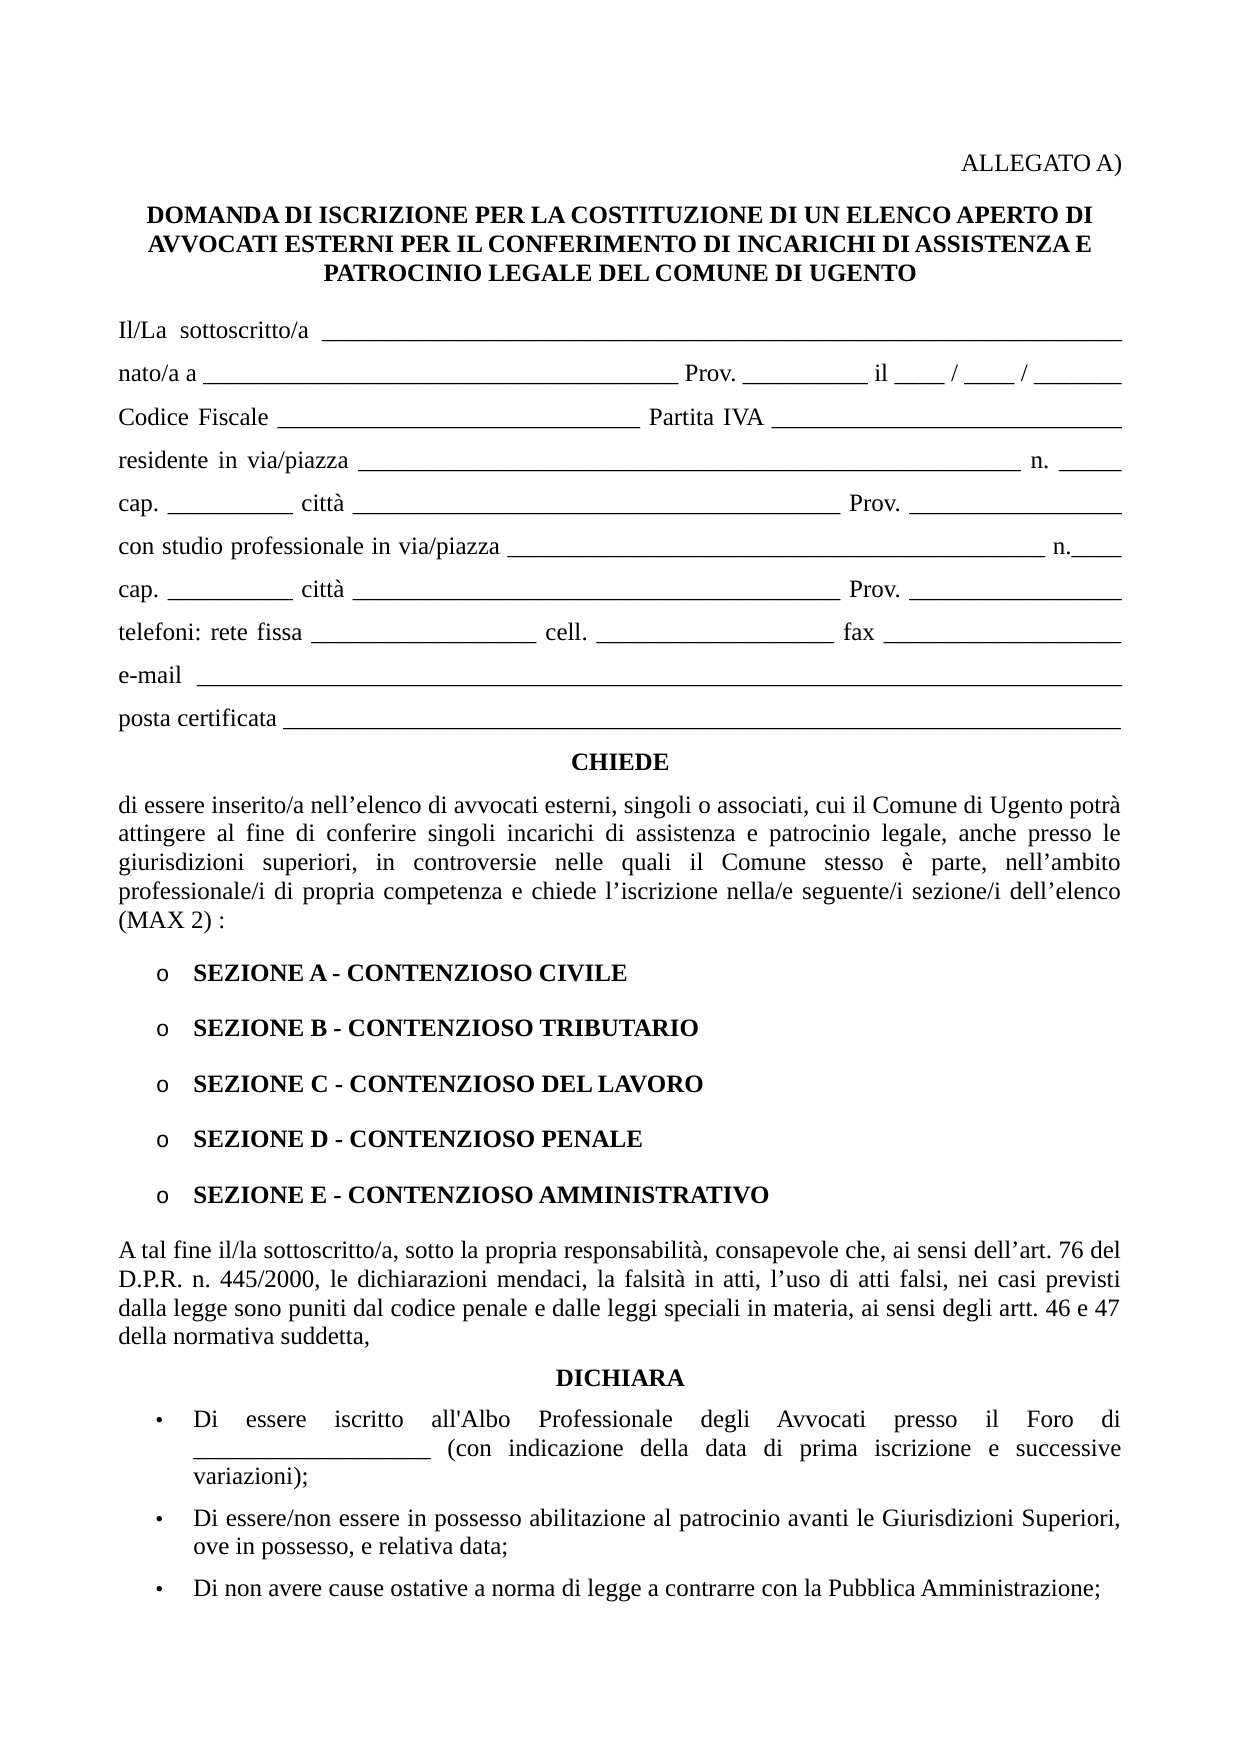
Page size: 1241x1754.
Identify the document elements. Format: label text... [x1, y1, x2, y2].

text A tal fine il/la sottoscritto/a, sotto la propria responsabilità, consapevole che, ai sensi dell’art. 76 del D.P.R. n. 445/2000, le dichiarazioni mendaci, la falsità in atti, l’uso di atti falsi, nei casi previsti dalla legge sono puniti dal codice penale e dalle leggi speciali in materia, ai sensi degli artt. 46 e 47 della normativa suddetta, [118, 1235, 1122, 1350]
text di essere inserito/a nell’elenco di avvocati esterni, singoli o associati, cui il Comune di Ugento potrà attingere al fine di conferire singoli incarichi di assistenza e patrocinio legale, anche presso le giurisdizioni superiori, in controversie nelle quali il Comune stesso è parte, nell’ambito professionale/i di propria competenza e chiede l’iscrizione nella/e seguente/i sezione/i dell’elenco (MAX 2) : [118, 790, 1122, 933]
list SEZIONE B - CONTENZIOSO TRIBUTARIO [156, 1013, 1122, 1043]
list Di non avere cause ostative a norma di legge a contrarre con la Pubblica Amministrazione; [156, 1573, 1122, 1601]
list SEZIONE A - CONTENZIOSO CIVILE [156, 958, 1122, 988]
text DOMANDA DI ISCRIZIONE PER LA COSTITUZIONE DI UN ELENCO APERTO DI AVVOCATI ESTERNI PER IL CONFERIMENTO DI INCARICHI DI ASSISTENZA E PATROCINIO LEGALE DEL COMUNE DI UGENTO [118, 200, 1122, 287]
list SEZIONE E - CONTENZIOSO AMMINISTRATIVO [156, 1180, 1122, 1210]
list Di essere iscritto all'Albo Professionale degli Avvocati presso il Foro di ___________________ (con indicazione della data di prima iscrizione e successive variazioni); [156, 1404, 1122, 1490]
list Di essere/non essere in possesso abilitazione al patrocinio avanti le Giurisdizioni Superiori, ove in possesso, e relativa data; [156, 1503, 1122, 1560]
text Il/La sottoscritto/a ________________________________________________________________ nato/a a ______________________________________ Prov. __________ il ____ / ____ / _______ Codice Fiscale _____________________________ Partita IVA ____________________________ residente in via/piazza _____________________________________________________ n. _____ cap. __________ città _______________________________________ Prov. _________________ con studio professionale in via/piazza ___________________________________________ n.____ cap. __________ città _______________________________________ Prov. _________________ telefoni: rete fissa __________________ cell. ___________________ fax ___________________ e-mail __________________________________________________________________________ posta certificata ___________________________________________________________________ [118, 315, 1122, 732]
text CHIEDE [118, 747, 1122, 775]
list SEZIONE C - CONTENZIOSO DEL LAVORO [156, 1069, 1122, 1099]
text DICHIARA [118, 1363, 1122, 1391]
list SEZIONE D - CONTENZIOSO PENALE [156, 1124, 1122, 1154]
text ALLEGATO A) [118, 148, 1122, 176]
